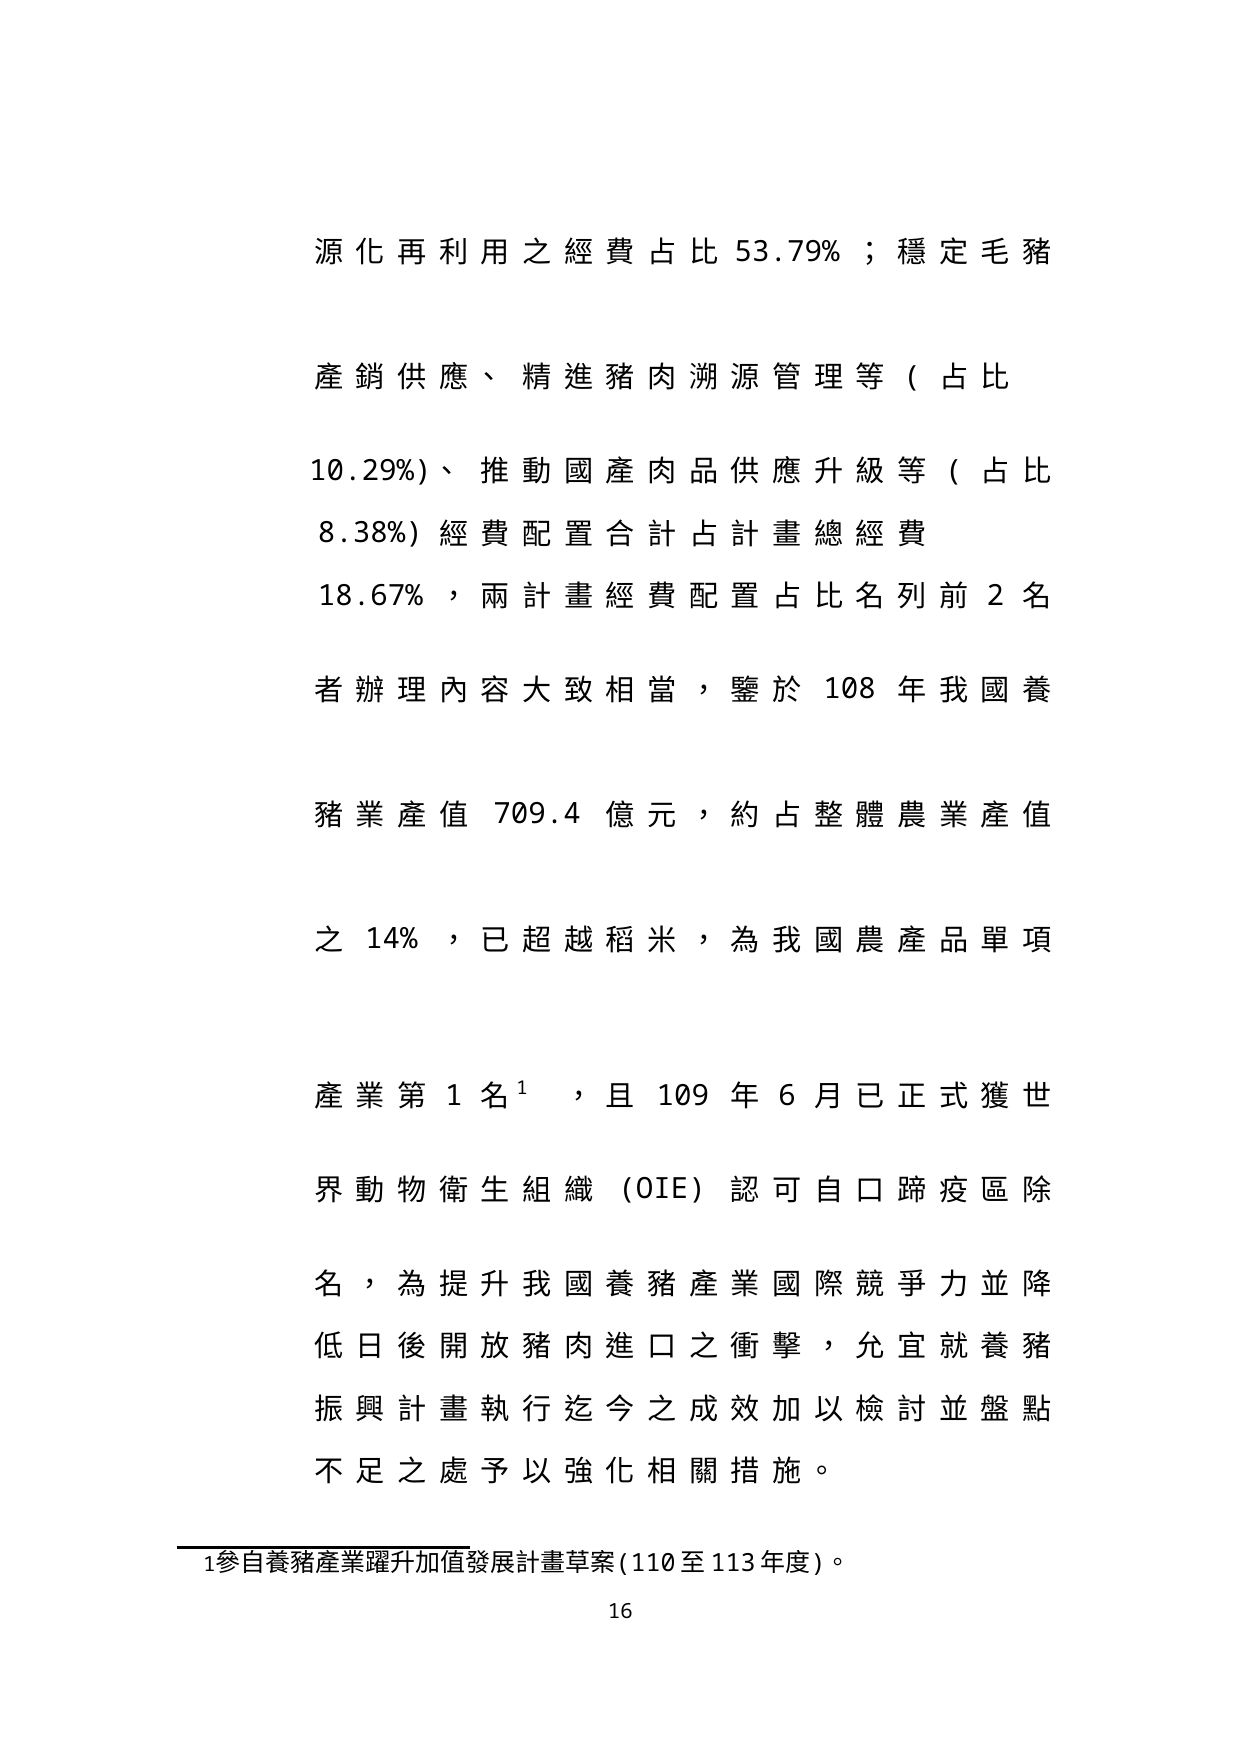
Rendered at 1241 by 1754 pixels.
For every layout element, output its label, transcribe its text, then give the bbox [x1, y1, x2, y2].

text 本計畫係延續於109年底屆期之養豬振興計畫，比較兩計畫間之差異，除整備豬肉外銷產業鏈，建構豬肉及種原出口體系，優化創新加值，積極開拓外銷契機，係因應口蹄疫拔針後之豬肉出口契機，為新增工作項目外，餘概係在既有基礎上再擴大辦理內容並導入自動化設施持續推動。觀養豬振興計畫總經費24.04億元中，配置於推動養豬場綠能發電(沼氣再利用)之經費9.97億元(占比41.47%)最高，其次加強國產豬肉市場區隔與強化國產豬肉品牌行銷(5.04億元)及穩定毛豬產銷供應經費(1.72億元)計6.76億元(占比28.11%)，與本計畫辦理輔導豬場節水減廢，提升廢水處理效能，跨域整合擴大推動資源化再利用之經費占比53.79%；穩定毛豬產銷供應、精進豬肉溯源管理等(占比10.29%)、推動國產肉品供應升級等(占比8.38%)經費配置合計占計畫總經費18.67%，兩計畫經費配置占比名列前2名者辦理內容大致相當，鑒於108年我國養豬業產值709.4億元，約占整體農業產值之14%，已超越稻米，為我國農產品單項產業第1名，且109年6月已正式獲世界動物衛生組織(OIE)認可自口蹄疫區除名，為提升我國養豬產業國際競爭力並降低日後開放豬肉進口之衝擊，允宜就養豬振興計畫執行迄今之成效加以檢討並盤點不足之處予以強化相關措施。 [271, 177, 1058, 1490]
text 參自養豬產業躍升加值發展計畫草案(110至113年度)。 [203, 1548, 1063, 1577]
